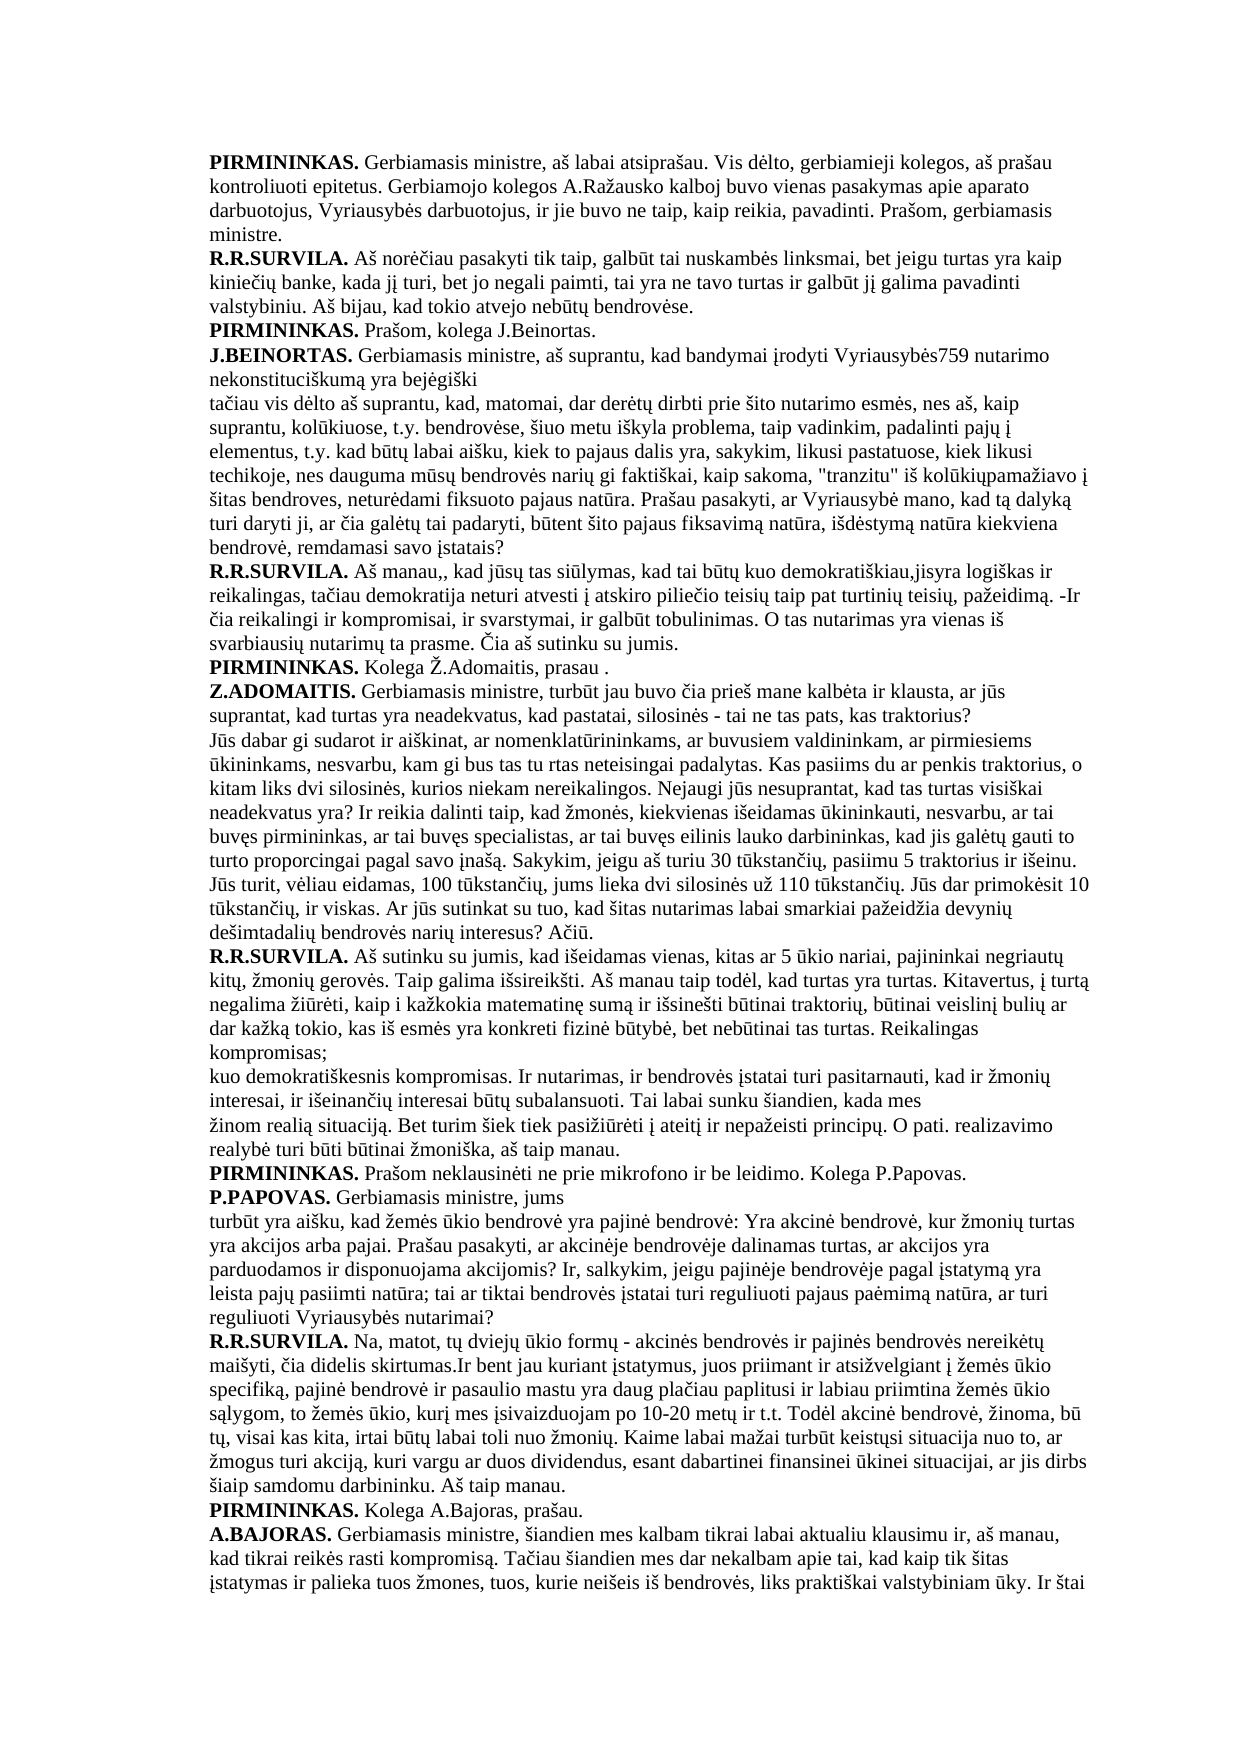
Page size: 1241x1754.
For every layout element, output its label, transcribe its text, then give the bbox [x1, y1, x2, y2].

text Jūs dabar gi sudarot ir aiškinat, ar nomenklatūrininkams, ar buvusiem valdininkam, ar pirmiesiems ūkininkams, nesvarbu, kam gi bus tas tu rtas neteisingai padalytas. Kas pasiims du ar penkis traktorius, o kitam liks dvi silosinės, kurios niekam nereikalingos. Nejaugi jūs nesuprantat, kad tas turtas visiškai neadekvatus yra? Ir reikia dalinti taip, kad žmonės, kiekvienas išeidamas ūkininkauti, nesvarbu, ar tai buvęs pirmininkas, ar tai buvęs specialistas, ar tai buvęs eilinis lauko darbininkas, kad jis galėtų gauti to turto proporcingai pagal savo įnašą. Sakykim, jeigu aš turiu 30 tūkstančių, pasiimu 5 traktorius ir išeinu. Jūs turit, vėliau eidamas, 100 tūkstančių, jums lieka dvi silosinės už 110 tūkstančių. Jūs dar primokėsit 10 tūkstančių, ir viskas. Ar jūs sutinkat su tuo, kad šitas nutarimas labai smarkiai pažeidžia devynių dešimtadalių bendrovės narių interesus? Ačiū. [209, 727, 1090, 944]
text R.R.SURVILA. Na, matot, tų dviejų ūkio formų - akcinės bendrovės ir pajinės bendrovės nereikėtų maišyti, čia didelis skirtumas.Ir bent jau kuriant įstatymus, juos priimant ir atsižvelgiant į žemės ūkio specifiką, pajinė bendrovė ir pasaulio mastu yra daug plačiau paplitusi ir labiau priimtina žemės ūkio sąlygom, to žemės ūkio, kurį mes įsivaizduojam po 10-20 metų ir t.t. Todėl akcinė bendrovė, žinoma, bū tų, visai kas kita, irtai būtų labai toli nuo žmonių. Kaime labai mažai turbūt keistųsi situacija nuo to, ar žmogus turi akciją, kuri vargu ar duos dividendus, esant dabartinei finansinei ūkinei situacijai, ar jis dirbs šiaip samdomu darbininku. Aš taip manau. [209, 1329, 1090, 1497]
text PIRMININKAS. Gerbiamasis ministre, aš labai atsiprašau. Vis dėlto, gerbiamieji kolegos, aš prašau kontroliuoti epitetus. Gerbiamojo kolegos A.Ražausko kalboj buvo vienas pasakymas apie aparato darbuotojus, Vyriausybės darbuotojus, ir jie buvo ne taip, kaip reikia, pavadinti. Prašom, gerbiamasis ministre. [209, 150, 1090, 246]
text PIRMININKAS. Prašom, kolega J.Beinortas. [209, 318, 1090, 342]
text PIRMININKAS. Prašom neklausinėti ne prie mikrofono ir be leidimo. Kolega P.Papovas. P.PAPOVAS. Gerbiamasis ministre, jums [209, 1161, 1090, 1209]
text PIRMININKAS. Kolega Ž.Adomaitis, prasau . [209, 655, 1090, 679]
text tačiau vis dėlto aš suprantu, kad, matomai, dar derėtų dirbti prie šito nutarimo esmės, nes aš, kaip suprantu, kolūkiuose, t.y. bendrovėse, šiuo metu iškyla problema, taip vadinkim, padalinti pajų į elementus, t.y. kad būtų labai aišku, kiek to pajaus dalis yra, sakykim, likusi pastatuose, kiek likusi techikoje, nes dauguma mūsų bendrovės narių gi faktiškai, kaip sakoma, "tranzitu" iš kolūkiųpamažiavo į šitas bendroves, neturėdami fiksuoto pajaus natūra. Prašau pasakyti, ar Vyriausybė mano, kad tą dalyką turi daryti ji, ar čia galėtų tai padaryti, būtent šito pajaus fiksavimą natūra, išdėstymą natūra kiekviena bendrovė, remdamasi savo įstatais? [209, 391, 1090, 559]
text R.R.SURVILA. Aš manau,, kad jūsų tas siūlymas, kad tai būtų kuo demokratiškiau,jisyra logiškas ir reikalingas, tačiau demokratija neturi atvesti į atskiro piliečio teisių taip pat turtinių teisių, pažeidimą. -Ir čia reikalingi ir kompromisai, ir svarstymai, ir galbūt tobulinimas. O tas nutarimas yra vienas iš svarbiausių nutarimų ta prasme. Čia aš sutinku su jumis. [209, 559, 1090, 655]
text turbūt yra aišku, kad žemės ūkio bendrovė yra pajinė bendrovė: Yra akcinė bendrovė, kur žmonių turtas yra akcijos arba pajai. Prašau pasakyti, ar akcinėje bendrovėje dalinamas turtas, ar akcijos yra parduodamos ir disponuojama akcijomis? Ir, salkykim, jeigu pajinėje bendrovėje pagal įstatymą yra leista pajų pasiimti natūra; tai ar tiktai bendrovės įstatai turi reguliuoti pajaus paėmimą natūra, ar turi reguliuoti Vyriausybės nutarimai? [209, 1209, 1090, 1329]
text kuo demokratiškesnis kompromisas. Ir nutarimas, ir bendrovės įstatai turi pasitarnauti, kad ir žmonių interesai, ir išeinančių interesai būtų subalansuoti. Tai labai sunku šiandien, kada mes [209, 1064, 1090, 1112]
text R.R.SURVILA. Aš sutinku su jumis, kad išeidamas vienas, kitas ar 5 ūkio nariai, pajininkai negriautų kitų, žmonių gerovės. Taip galima išsireikšti. Aš manau taip todėl, kad turtas yra turtas. Kitavertus, į turtą negalima žiūrėti, kaip i kažkokia matematinę sumą ir išsinešti būtinai traktorių, būtinai veislinį bulių ar dar kažką tokio, kas iš esmės yra konkreti fizinė būtybė, bet nebūtinai tas turtas. Reikalingas kompromisas; [209, 944, 1090, 1064]
text Z.ADOMAITIS. Gerbiamasis ministre, turbūt jau buvo čia prieš mane kalbėta ir klausta, ar jūs suprantat, kad turtas yra neadekvatus, kad pastatai, silosinės - tai ne tas pats, kas traktorius? [209, 679, 1090, 727]
text žinom realią situaciją. Bet turim šiek tiek pasižiūrėti į ateitį ir nepažeisti principų. O pati. realizavimo realybė turi būti būtinai žmoniška, aš taip manau. [209, 1112, 1090, 1161]
text J.BEINORTAS. Gerbiamasis ministre, aš suprantu, kad bandymai įrodyti Vyriausybės759 nutarimo nekonstituciškumą yra bejėgiški [209, 342, 1090, 391]
text R.R.SURVILA. Aš norėčiau pasakyti tik taip, galbūt tai nuskambės linksmai, bet jeigu turtas yra kaip kiniečių banke, kada jį turi, bet jo negali paimti, tai yra ne tavo turtas ir galbūt jį galima pavadinti valstybiniu. Aš bijau, kad tokio atvejo nebūtų bendrovėse. [209, 246, 1090, 318]
text PIRMININKAS. Kolega A.Bajoras, prašau. [209, 1497, 1090, 1522]
text A.BAJORAS. Gerbiamasis ministre, šiandien mes kalbam tikrai labai aktualiu klausimu ir, aš manau, kad tikrai reikės rasti kompromisą. Tačiau šiandien mes dar nekalbam apie tai, kad kaip tik šitas įstatymas ir palieka tuos žmones, tuos, kurie neišeis iš bendrovės, liks praktiškai valstybiniam ūky. Ir štai [209, 1522, 1090, 1594]
